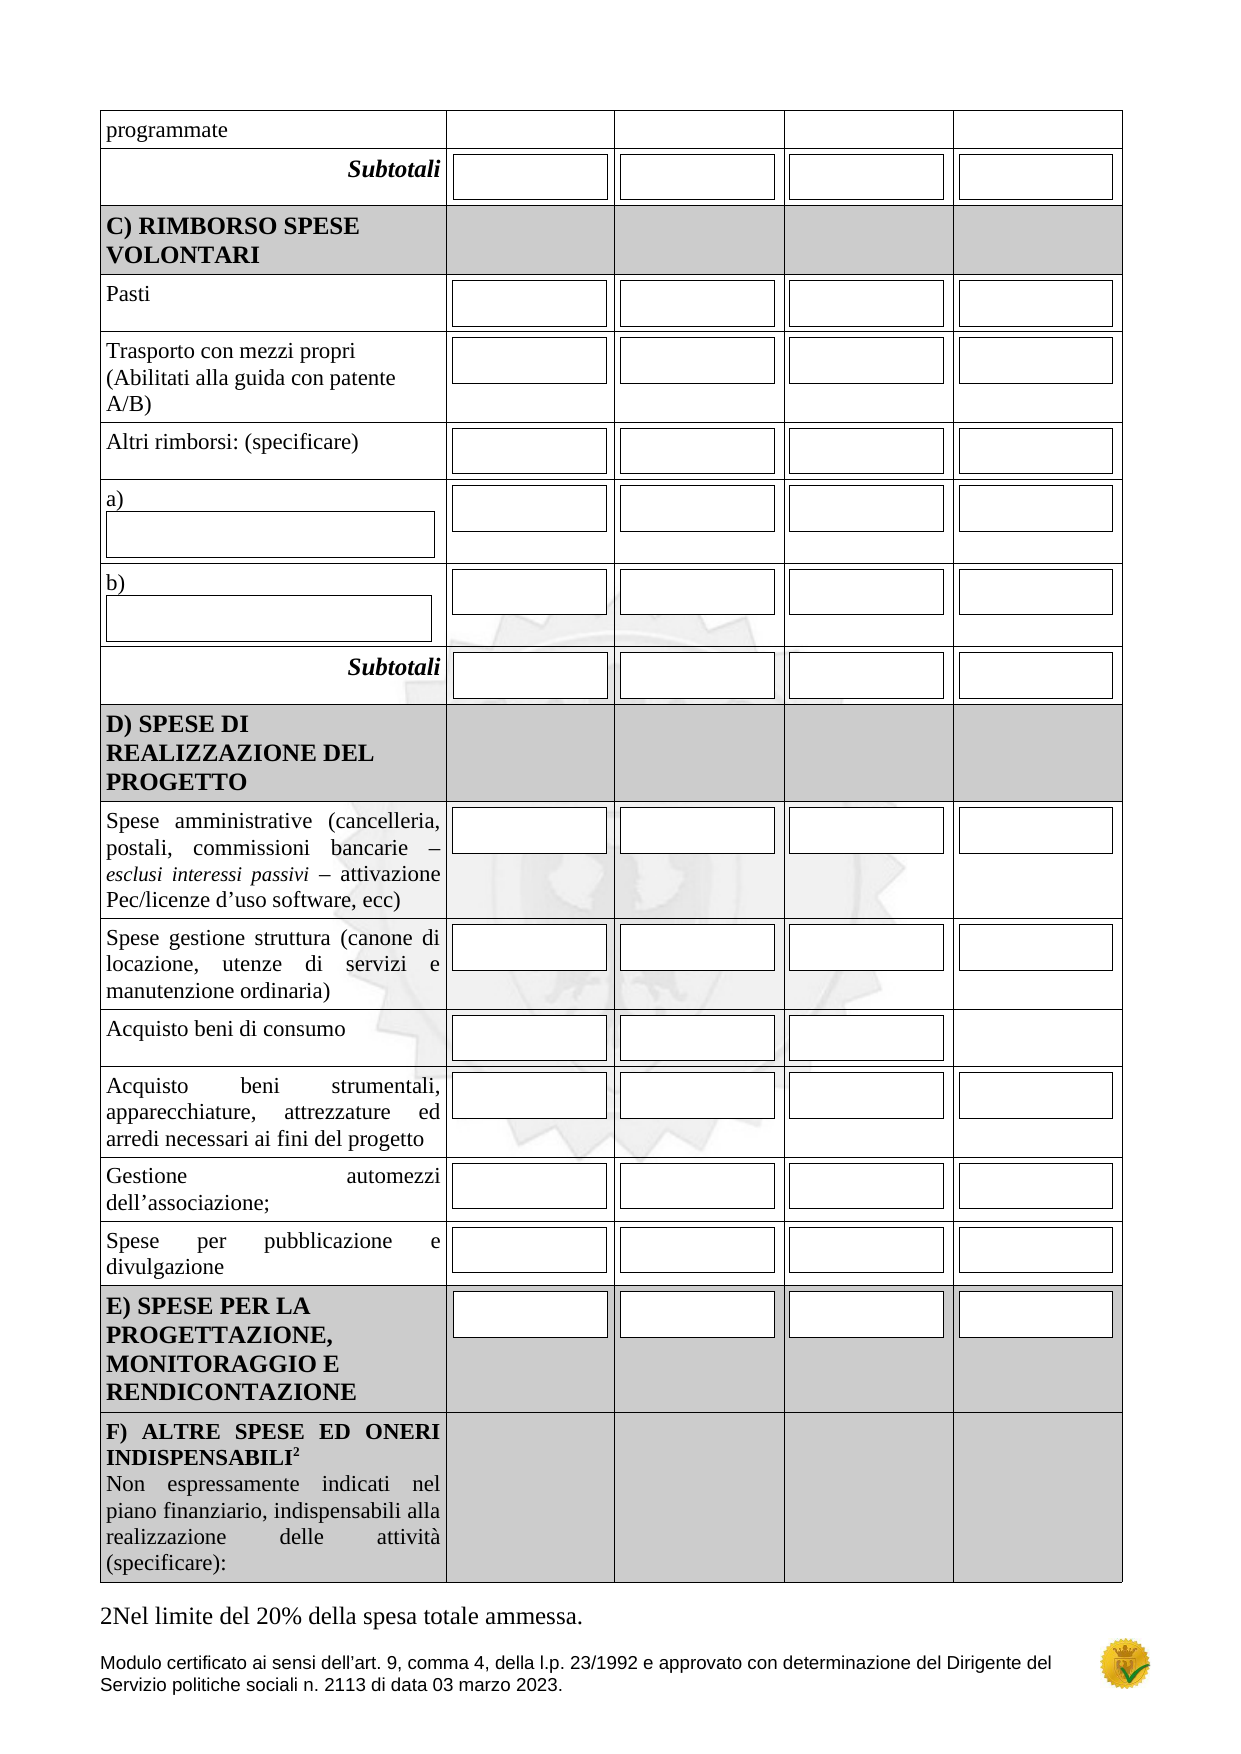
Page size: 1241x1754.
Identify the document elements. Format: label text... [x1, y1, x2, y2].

table_cell [954, 802, 1122, 918]
table_cell [447, 1222, 614, 1285]
table_cell Trasporto con mezzi propri (Abilitati alla guida con patente A/B) [101, 332, 446, 422]
table_cell [954, 111, 1122, 148]
table_cell [615, 423, 784, 479]
table_cell Pasti [101, 275, 446, 331]
table_cell [615, 647, 784, 703]
table_cell Subtotali [101, 149, 446, 205]
table_cell [447, 111, 614, 148]
table_cell [447, 1158, 614, 1221]
table_cell Spese per pubblicazione e divulgazione [101, 1222, 446, 1285]
table_cell Altri rimborsi: (specificare) [101, 423, 446, 479]
table_cell [447, 1413, 614, 1582]
table_cell E) SPESE PER LA PROGETTAZIONE, MONITORAGGIO E RENDICONTAZIONE [101, 1286, 446, 1412]
table_cell [785, 275, 953, 331]
table_cell [785, 1413, 953, 1582]
table_cell Spese amministrative (cancelleria, postali, commissioni bancarie – esclusi interessi passivi – attivazione Pec/licenze d’uso software, ecc) [101, 802, 446, 918]
table_cell [785, 705, 953, 801]
table_cell Acquisto beni di consumo [101, 1010, 446, 1066]
table_cell [615, 1010, 784, 1066]
table_cell programmate [101, 111, 446, 148]
table_cell [447, 423, 614, 479]
table_cell [615, 919, 784, 1009]
table_cell [447, 332, 614, 422]
table_cell [785, 919, 953, 1009]
table_cell [785, 1286, 953, 1412]
table_cell [785, 647, 953, 703]
table_cell [954, 647, 1122, 703]
table_cell [615, 149, 784, 205]
table_cell [954, 564, 1122, 646]
table_cell [954, 1222, 1122, 1285]
table_cell [785, 206, 953, 274]
table_cell a) [101, 480, 446, 563]
table_cell [615, 1067, 784, 1157]
table_cell [447, 1286, 614, 1412]
table_cell [447, 564, 614, 646]
table_cell [447, 705, 614, 801]
table_cell [954, 423, 1122, 479]
table_cell [615, 111, 784, 148]
table_cell [785, 1158, 953, 1221]
table_cell b) [101, 564, 446, 646]
table_cell [954, 480, 1122, 563]
table_cell [785, 564, 953, 646]
table_cell [447, 275, 614, 331]
table_cell Gestione automezzi dell’associazione; [101, 1158, 446, 1221]
table_cell C) RIMBORSO SPESE VOLONTARI [101, 206, 446, 274]
table_cell [785, 480, 953, 563]
table_cell [954, 275, 1122, 331]
table_cell [447, 647, 614, 703]
table_cell [447, 206, 614, 274]
table_cell [954, 919, 1122, 1009]
table_cell [615, 705, 784, 801]
table_cell [954, 149, 1122, 205]
table_cell [954, 1010, 1122, 1066]
table_cell [447, 802, 614, 918]
table_cell [785, 1067, 953, 1157]
table_cell [954, 1067, 1122, 1157]
table_cell [954, 206, 1122, 274]
table_cell [447, 1067, 614, 1157]
table_cell Subtotali [101, 647, 446, 703]
table_cell [954, 1413, 1122, 1582]
table_cell [785, 1222, 953, 1285]
table_cell [785, 332, 953, 422]
table_cell [954, 705, 1122, 801]
table_cell [785, 111, 953, 148]
table_cell [615, 332, 784, 422]
table_cell [785, 149, 953, 205]
table_cell [615, 1158, 784, 1221]
table_cell D) SPESE DI REALIZZAZIONE DEL PROGETTO [101, 705, 446, 801]
table_cell [785, 1010, 953, 1066]
table_cell Spese gestione struttura (canone di locazione, utenze di servizi e manutenzione ordinaria) [101, 919, 446, 1009]
table_cell [615, 480, 784, 563]
table_cell F) ALTRE SPESE ED ONERI INDISPENSABILI Non espressamente indicati nel piano finanziario, indispensabili alla realizzazione delle attività (specificare): [101, 1413, 446, 1582]
table_cell Acquisto beni strumentali, apparecchiature, attrezzature ed arredi necessari ai fini del progetto [101, 1067, 446, 1157]
table_cell [615, 206, 784, 274]
table_cell [447, 919, 614, 1009]
table_cell [615, 1413, 784, 1582]
table_cell [785, 423, 953, 479]
table_cell [447, 149, 614, 205]
picture [1100, 1638, 1152, 1689]
table_cell [954, 1286, 1122, 1412]
table_cell [447, 480, 614, 563]
table_cell [615, 802, 784, 918]
table_cell [785, 802, 953, 918]
table_cell [954, 332, 1122, 422]
table_cell [615, 1222, 784, 1285]
table_cell [615, 564, 784, 646]
table_cell [954, 1158, 1122, 1221]
table_cell [615, 275, 784, 331]
table_cell [447, 1010, 614, 1066]
table_cell [615, 1286, 784, 1412]
